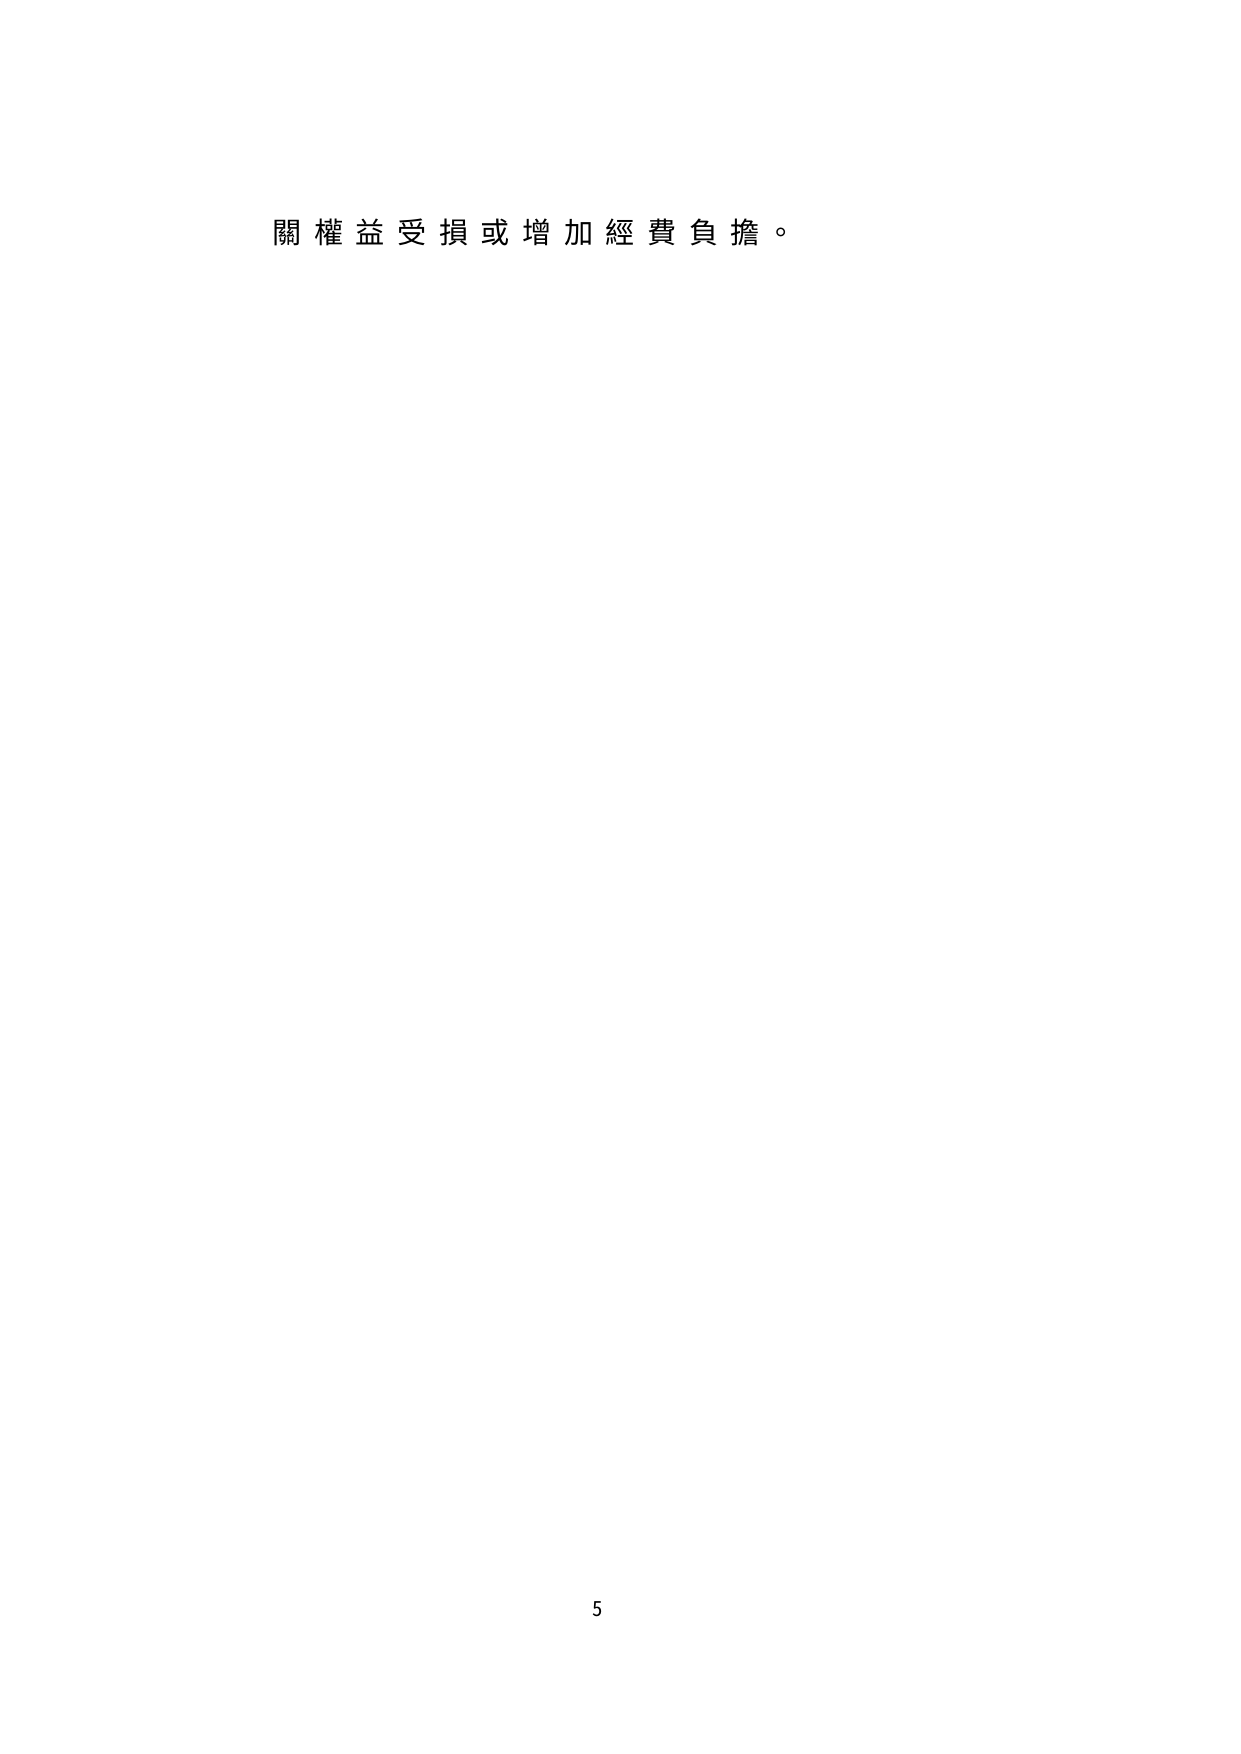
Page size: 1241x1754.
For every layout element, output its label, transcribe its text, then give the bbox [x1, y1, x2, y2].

text 綜上，國安會經管之「群治新村」於109年10月終獲國防部同意納入國軍老舊眷村範圍，後續相關法令修正等事項仍待持續進行，允宜配合主管機關積極推動，俾使改建進程順利推行；另自有之「南海宿舍」業已加入都市更新，然因相關規劃設計項目仍未定案，尚需定期召開都市更新及爭議處理審議會議討論，允宜妥為審視後續修正事項，避免機關權益受損或增加經費負擔。 [242, 189, 1058, 252]
